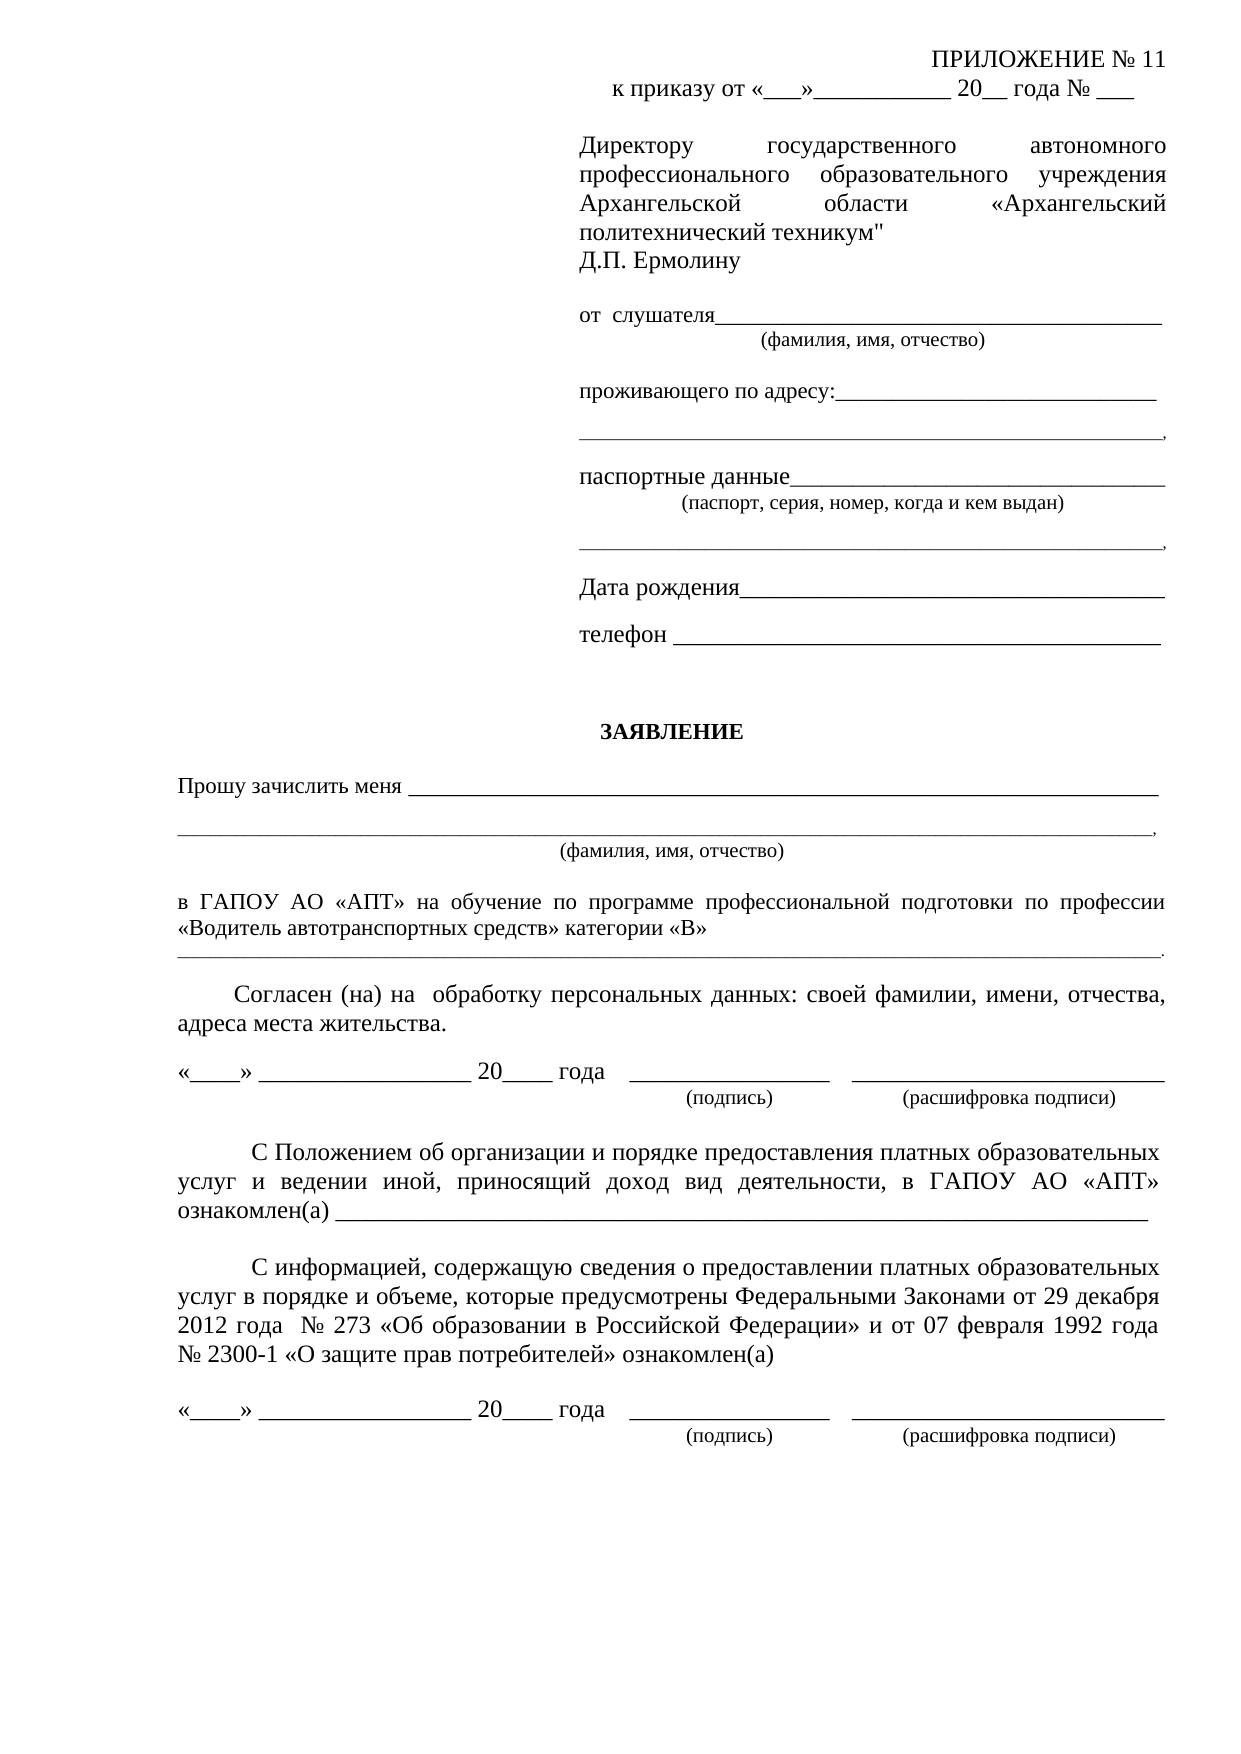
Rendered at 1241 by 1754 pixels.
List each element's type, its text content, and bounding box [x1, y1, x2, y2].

text ______________________________________________________________________________________________________________________. [177, 941, 1181, 960]
text С Положением об организации и порядке предоставления платных образовательных услуг и ведении иной, приносящий доход вид деятельности, в ГАПОУ АО «АПТ» ознакомлен(а) _________________________________________________________________ [177, 1137, 1161, 1224]
text С информацией, содержащую сведения о предоставлении платных образовательных услуг в порядке и объеме, которые предусмотрены Федеральными Законами от 29 декабря 2012 года № 273 «Об образовании в Российской Федерации» и от 07 февраля 1992 года № 2300-1 «О защите прав потребителей» ознакомлен(а) [177, 1252, 1161, 1367]
table_cell от слушателя_______________________________________ (фамилия, имя, отчество) проживающего по адресу:____________________________ ______________________________________________________________________, паспортные данные____________________________________ (паспорт, серия, номер, когда и кем выдан) ______________________________________________________________________, Дата рождения__________________________________ телефон _______________________________________ [568, 274, 1178, 692]
table_header _________________________ (расшифровка подписи) [841, 1394, 1178, 1447]
text Прошу зачислить меня ____________________________________________________________ [177, 771, 1167, 799]
table_header _________________________ (расшифровка подписи) [841, 1056, 1178, 1109]
table_header [163, 44, 568, 274]
table_header ПРИЛОЖЕНИЕ № 11 к приказу от «___»___________ 20__ года № ___ Директору государственного автономного профессионального образовательного учреждения Архангельской области «Архангельский политехнический техникум" Д.П. Ермолину [568, 44, 1178, 274]
table_cell [163, 274, 568, 692]
table_header ________________ (подпись) [618, 1056, 841, 1109]
table_header ________________ (подпись) [618, 1394, 841, 1447]
text (фамилия, имя, отчество) [177, 838, 1167, 862]
text Согласен (на) на обработку персональных данных: своей фамилии, имени, отчества, адреса места жительства. [177, 979, 1167, 1037]
table_header «____» _________________ 20____ года [166, 1056, 618, 1109]
text _____________________________________________________________________________________________________________________, [177, 818, 1181, 838]
text в ГАПОУ АО «АПТ» на обучение по программе профессиональной подготовки по профессии «Водитель автотранспортных средств» категории «В» [177, 888, 1167, 941]
table_header «____» _________________ 20____ года [166, 1394, 618, 1447]
text ЗАЯВЛЕНИЕ [177, 718, 1167, 744]
